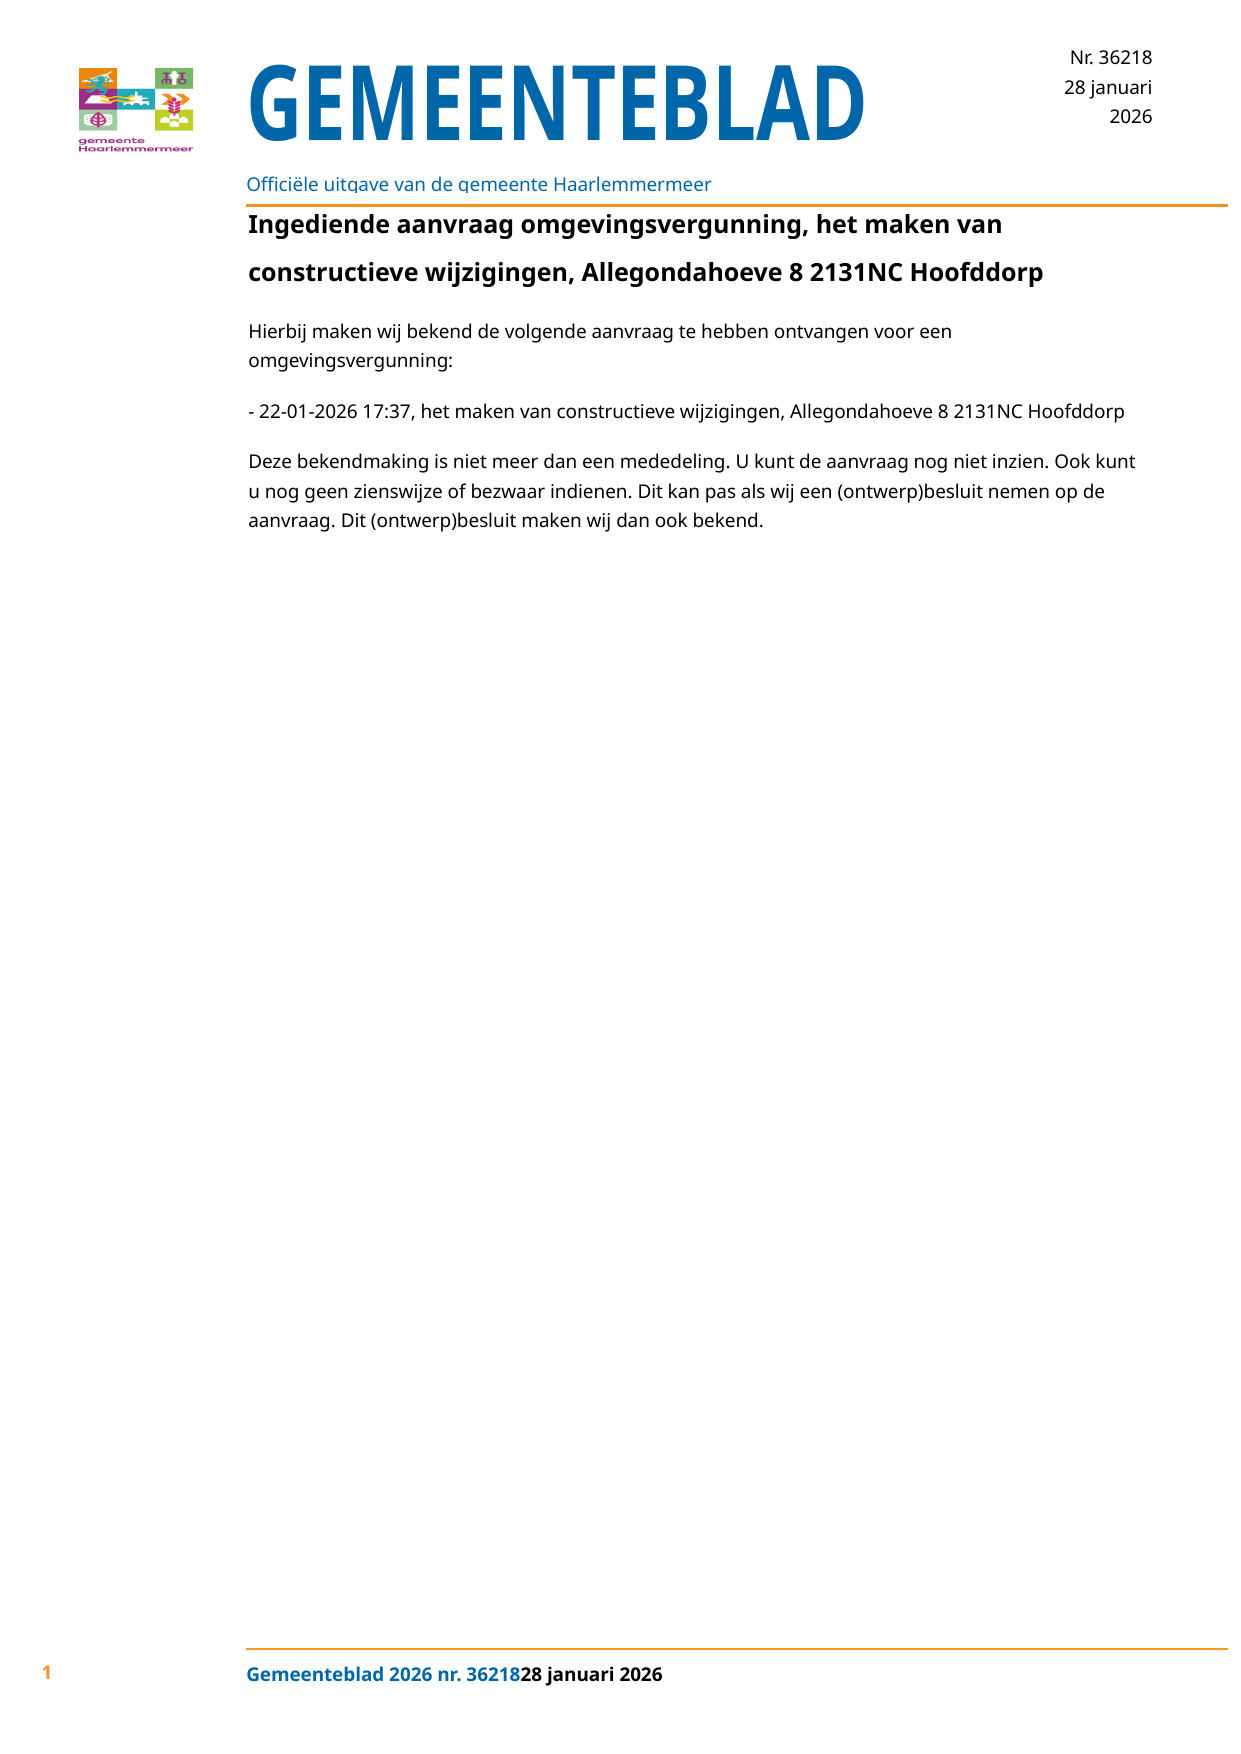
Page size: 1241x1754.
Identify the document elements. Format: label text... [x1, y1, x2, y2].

text Deze bekendmaking is niet meer dan een mededeling. U kunt de aanvraag nog niet inzien. Ook kunt u nog geen zienswijze of bezwaar indienen. Dit kan pas als wij een (ontwerp)besluit nemen op de aanvraag. Dit (ontwerp)besluit maken wij dan ook bekend. [248, 448, 1152, 533]
text Hierbij maken wij bekend de volgende aanvraag te hebben ontvangen voor een omgevingsvergunning: [248, 318, 1152, 373]
picture [41, 47, 231, 172]
text Ingediende aanvraag omgevingsvergunning, het maken van constructieve wijzigingen, Allegondahoeve 8 2131NC Hoofddorp [248, 207, 1152, 288]
text - 22-01-2026 17:37, het maken van constructieve wijzigingen, Allegondahoeve 8 2131NC Hoofddorp [248, 398, 1152, 424]
